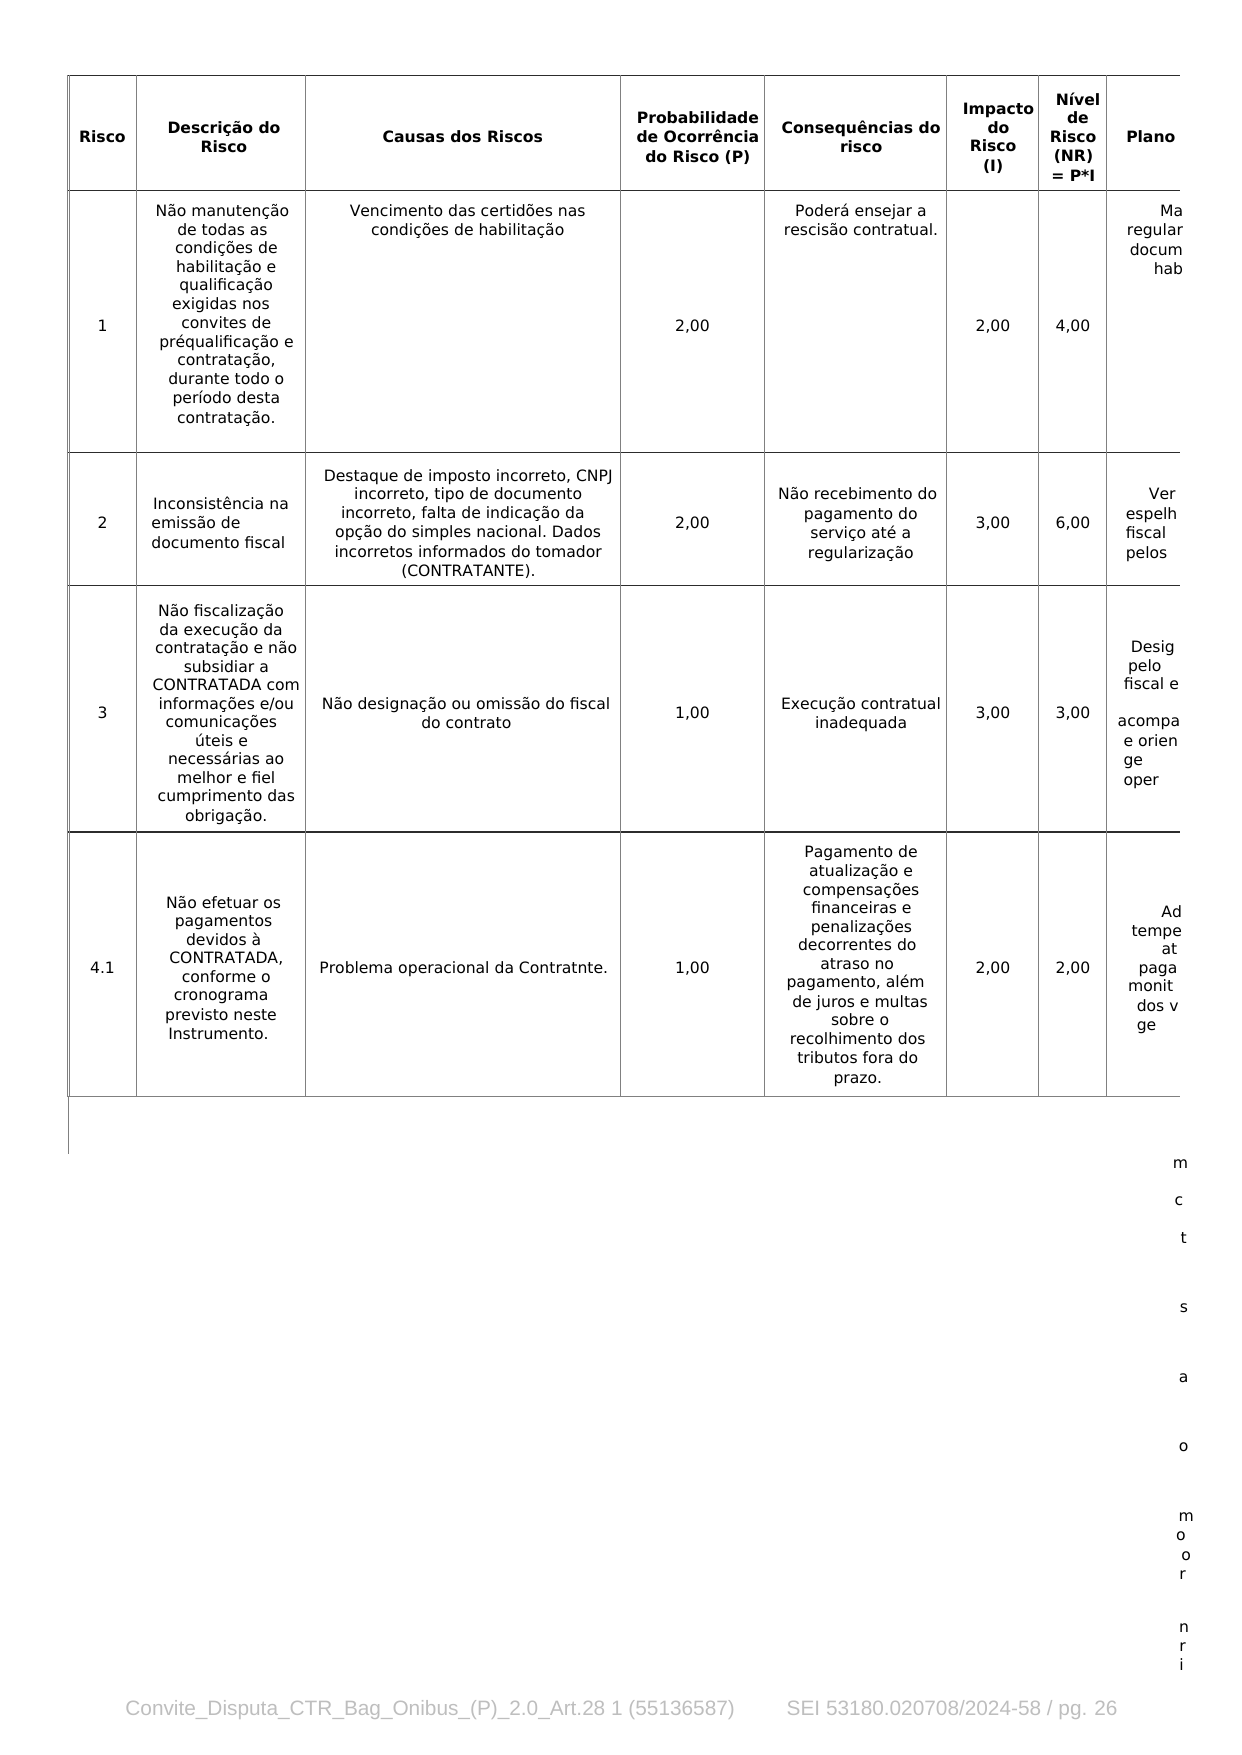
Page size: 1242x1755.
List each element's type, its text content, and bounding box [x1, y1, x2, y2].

text c [1174, 1191, 1193, 1209]
table_header Risco [70, 76, 136, 190]
table_cell 3 [70, 586, 136, 831]
table_cell 2,00 [621, 453, 764, 585]
table_cell 1,00 [621, 586, 764, 831]
table_header Impacto do Risco (I) [947, 76, 1038, 190]
table_cell Vencimento das certidões nas condições de habilitação [306, 191, 620, 452]
table_cell Não recebimento do pagamento do serviço até a regularização [765, 453, 946, 585]
table_cell Poderá ensejar a rescisão contratual. [765, 191, 946, 452]
text n r i [1179, 1618, 1191, 1674]
table_cell 2 [70, 453, 136, 585]
table_cell 3,00 [947, 453, 1038, 585]
table_cell Não manutenção de todas as condições de habilitação e qualificação exigidas nos convites de préqualificação e contratação, durante todo o período desta contratação. [137, 191, 305, 452]
table_header Probabilidade de Ocorrência do Risco (P) [621, 76, 764, 190]
table_cell 1,00 [621, 833, 764, 1096]
table_cell Ver espelh fiscal pelos [1107, 453, 1180, 585]
table_header Descrição do Risco [137, 76, 305, 190]
table_cell Pagamento de atualização e compensações financeiras e penalizações decorrentes do atraso no pagamento, além de juros e multas sobre o recolhimento dos tributos fora do prazo. [765, 833, 946, 1096]
table_cell Problema operacional da Contratnte. [306, 833, 620, 1096]
table_header Consequências do risco [765, 76, 946, 190]
table_header Nível de Risco (NR) = P*I [1039, 76, 1106, 190]
table_cell 4.1 [70, 833, 136, 1096]
text r [1179, 1565, 1193, 1583]
table_cell 3,00 [1039, 586, 1106, 831]
table_cell Não fiscalização da execução da contratação e não subsidiar a CONTRATADA com informações e/ou comunicações úteis e necessárias ao melhor e fiel cumprimento das obrigação. [137, 586, 305, 831]
table_cell 2,00 [947, 191, 1038, 452]
table_cell Não efetuar os pagamentos devidos à CONTRATADA, conforme o cronograma previsto neste Instrumento. [137, 833, 305, 1096]
table_cell 2,00 [621, 191, 764, 452]
table_cell 6,00 [1039, 453, 1106, 585]
table_cell Não designação ou omissão do fiscal do contrato [306, 586, 620, 831]
table_cell Desig pelo fiscal e acompa e orien ge oper [1107, 586, 1180, 831]
table_header Causas dos Riscos [306, 76, 620, 190]
table_cell Inconsistência na emissão de documento fiscal [137, 453, 305, 585]
table_cell Ma regular docum hab [1107, 191, 1180, 452]
table_header Plano [1107, 76, 1180, 190]
table_cell Execução contratual inadequada [765, 586, 946, 831]
table_cell [69, 1097, 1180, 1154]
table_cell Ad tempe at paga monit dos v ge [1107, 833, 1180, 1096]
text m [1178, 1507, 1193, 1525]
table_cell 2,00 [947, 833, 1038, 1096]
table_cell Destaque de imposto incorreto, CNPJ incorreto, tipo de documento incorreto, falta de indicação da opção do simples nacional. Dados incorretos informados do tomador (CONTRATANTE). [306, 453, 620, 585]
table_cell 4,00 [1039, 191, 1106, 452]
table_cell 1 [70, 191, 136, 452]
table_cell 3,00 [947, 586, 1038, 831]
text t s a o [1176, 1228, 1191, 1456]
text m [68, 1154, 1188, 1172]
text o o [1176, 1526, 1193, 1564]
table_cell 2,00 [1039, 833, 1106, 1096]
